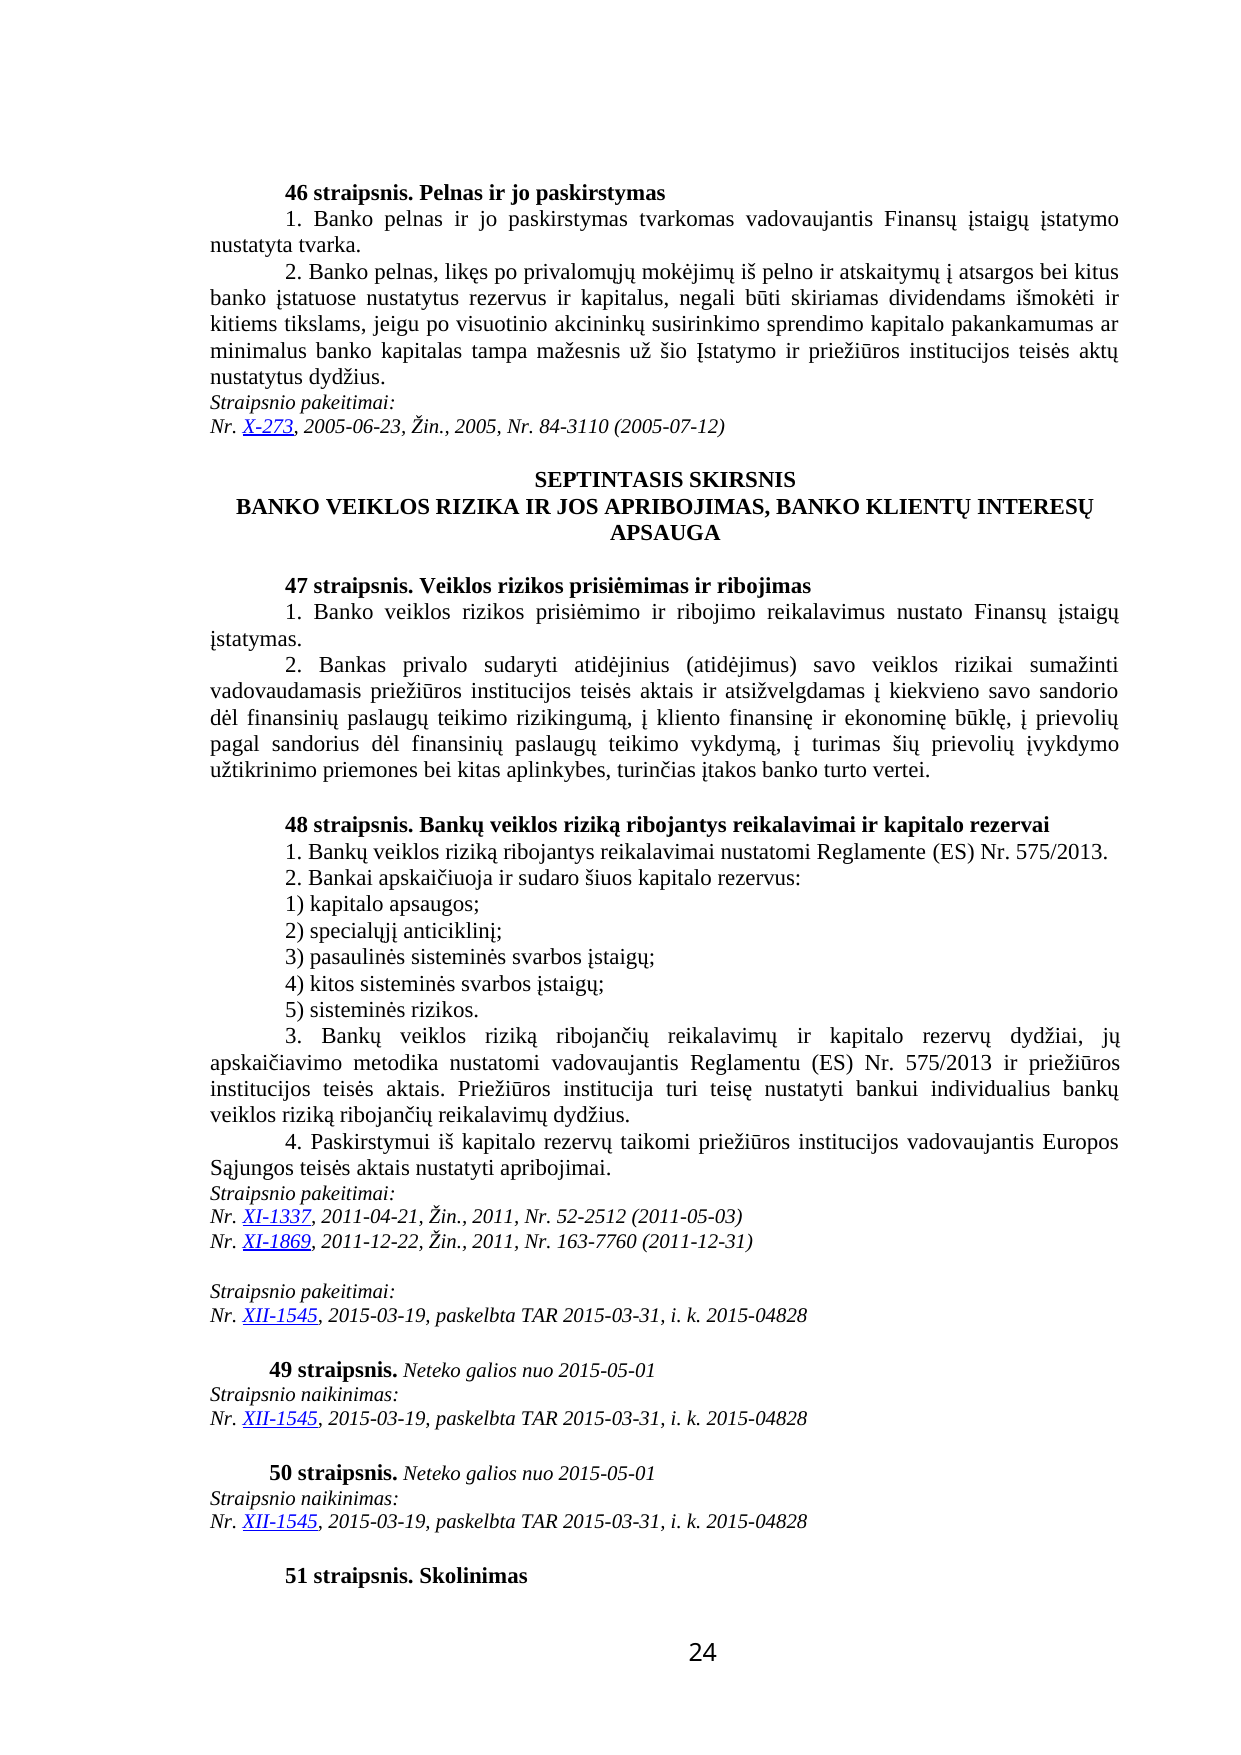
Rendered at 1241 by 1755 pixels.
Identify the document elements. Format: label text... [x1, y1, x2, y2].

text 1. Banko pelnas ir jo paskirstymas tvarkomas vadovaujantis Finansų įstaigų įstatymo nustatyta tvarka. [210, 205, 1120, 258]
text 50 straipsnis. Neteko galios nuo 2015-05-01 [210, 1459, 1120, 1485]
text 2. Bankas privalo sudaryti atidėjinius (atidėjimus) savo veiklos rizikai sumažinti vadovaudamasis priežiūros institucijos teisės aktais ir atsižvelgdamas į kiekvieno savo sandorio dėl finansinių paslaugų teikimo rizikingumą, į kliento finansinę ir ekonominę būklę, į prievolių pagal sandorius dėl finansinių paslaugų teikimo vykdymą, į turimas šių prievolių įvykdymo užtikrinimo priemones bei kitas aplinkybes, turinčias įtakos banko turto vertei. [210, 651, 1120, 783]
text Nr. XI-1337, 2011-04-21, Žin., 2011, Nr. 52-2512 (2011-05-03) [210, 1204, 1120, 1228]
text Straipsnio pakeitimai: [210, 1180, 1120, 1204]
text Nr. XII-1545, 2015-03-19, paskelbta TAR 2015-03-31, i. k. 2015-04828 [210, 1303, 1120, 1327]
text 3) pasaulinės sisteminės svarbos įstaigų; [210, 943, 1120, 969]
text 3. Bankų veiklos riziką ribojančių reikalavimų ir kapitalo rezervų dydžiai, jų apskaičiavimo metodika nustatomi vadovaujantis Reglamentu (ES) Nr. 575/2013 ir priežiūros institucijos teisės aktais. Priežiūros institucija turi teisę nustatyti bankui individualius bankų veiklos riziką ribojančių reikalavimų dydžius. [210, 1022, 1120, 1128]
text Straipsnio naikinimas: [210, 1382, 1120, 1406]
text 2) specialųjį anticiklinį; [210, 917, 1120, 943]
text 46 straipsnis. Pelnas ir jo paskirstymas [210, 179, 1120, 205]
text Straipsnio naikinimas: [210, 1485, 1120, 1509]
text 2. Banko pelnas, likęs po privalomųjų mokėjimų iš pelno ir atskaitymų į atsargos bei kitus banko įstatuose nustatytus rezervus ir kapitalus, negali būti skiriamas dividendams išmokėti ir kitiems tikslams, jeigu po visuotinio akcininkų susirinkimo sprendimo kapitalo pakankamumas ar minimalus banko kapitalas tampa mažesnis už šio Įstatymo ir priežiūros institucijos teisės aktų nustatytus dydžius. [210, 258, 1120, 389]
text Straipsnio pakeitimai: [210, 1279, 1120, 1303]
text 2. Bankai apskaičiuoja ir sudaro šiuos kapitalo rezervus: [210, 864, 1120, 891]
text 4) kitos sisteminės svarbos įstaigų; [210, 969, 1120, 996]
text 49 straipsnis. Neteko galios nuo 2015-05-01 [210, 1356, 1120, 1382]
text Nr. XII-1545, 2015-03-19, paskelbta TAR 2015-03-31, i. k. 2015-04828 [210, 1406, 1120, 1430]
text 4. Paskirstymui iš kapitalo rezervų taikomi priežiūros institucijos vadovaujantis Europos Sąjungos teisės aktais nustatyti apribojimai. [210, 1128, 1120, 1180]
text 1) kapitalo apsaugos; [210, 891, 1120, 917]
text 1. Bankų veiklos riziką ribojantys reikalavimai nustatomi Reglamente (ES) Nr. 575/2013. [210, 838, 1120, 864]
text 51 straipsnis. Skolinimas [210, 1562, 1120, 1589]
text Nr. X-273, 2005-06-23, Žin., 2005, Nr. 84-3110 (2005-07-12) [210, 414, 1120, 438]
text 47 straipsnis. Veiklos rizikos prisiėmimas ir ribojimas [210, 572, 1120, 598]
text 5) sisteminės rizikos. [210, 996, 1120, 1022]
text Straipsnio pakeitimai: [210, 389, 1120, 414]
text BANKO VEIKLOS RIZIKA IR JOS APRIBOJIMAS, BANKO KLIENTŲ INTERESŲ APSAUGA [210, 493, 1120, 546]
text 1. Banko veiklos rizikos prisiėmimo ir ribojimo reikalavimus nustato Finansų įstaigų įstatymas. [210, 598, 1120, 651]
text SEPTINTASIS SKIRSNIS [210, 466, 1120, 493]
text Nr. XII-1545, 2015-03-19, paskelbta TAR 2015-03-31, i. k. 2015-04828 [210, 1509, 1120, 1533]
text 48 straipsnis. Bankų veiklos riziką ribojantys reikalavimai ir kapitalo rezervai [210, 811, 1120, 838]
text Nr. XI-1869, 2011-12-22, Žin., 2011, Nr. 163-7760 (2011-12-31) [210, 1228, 1120, 1253]
